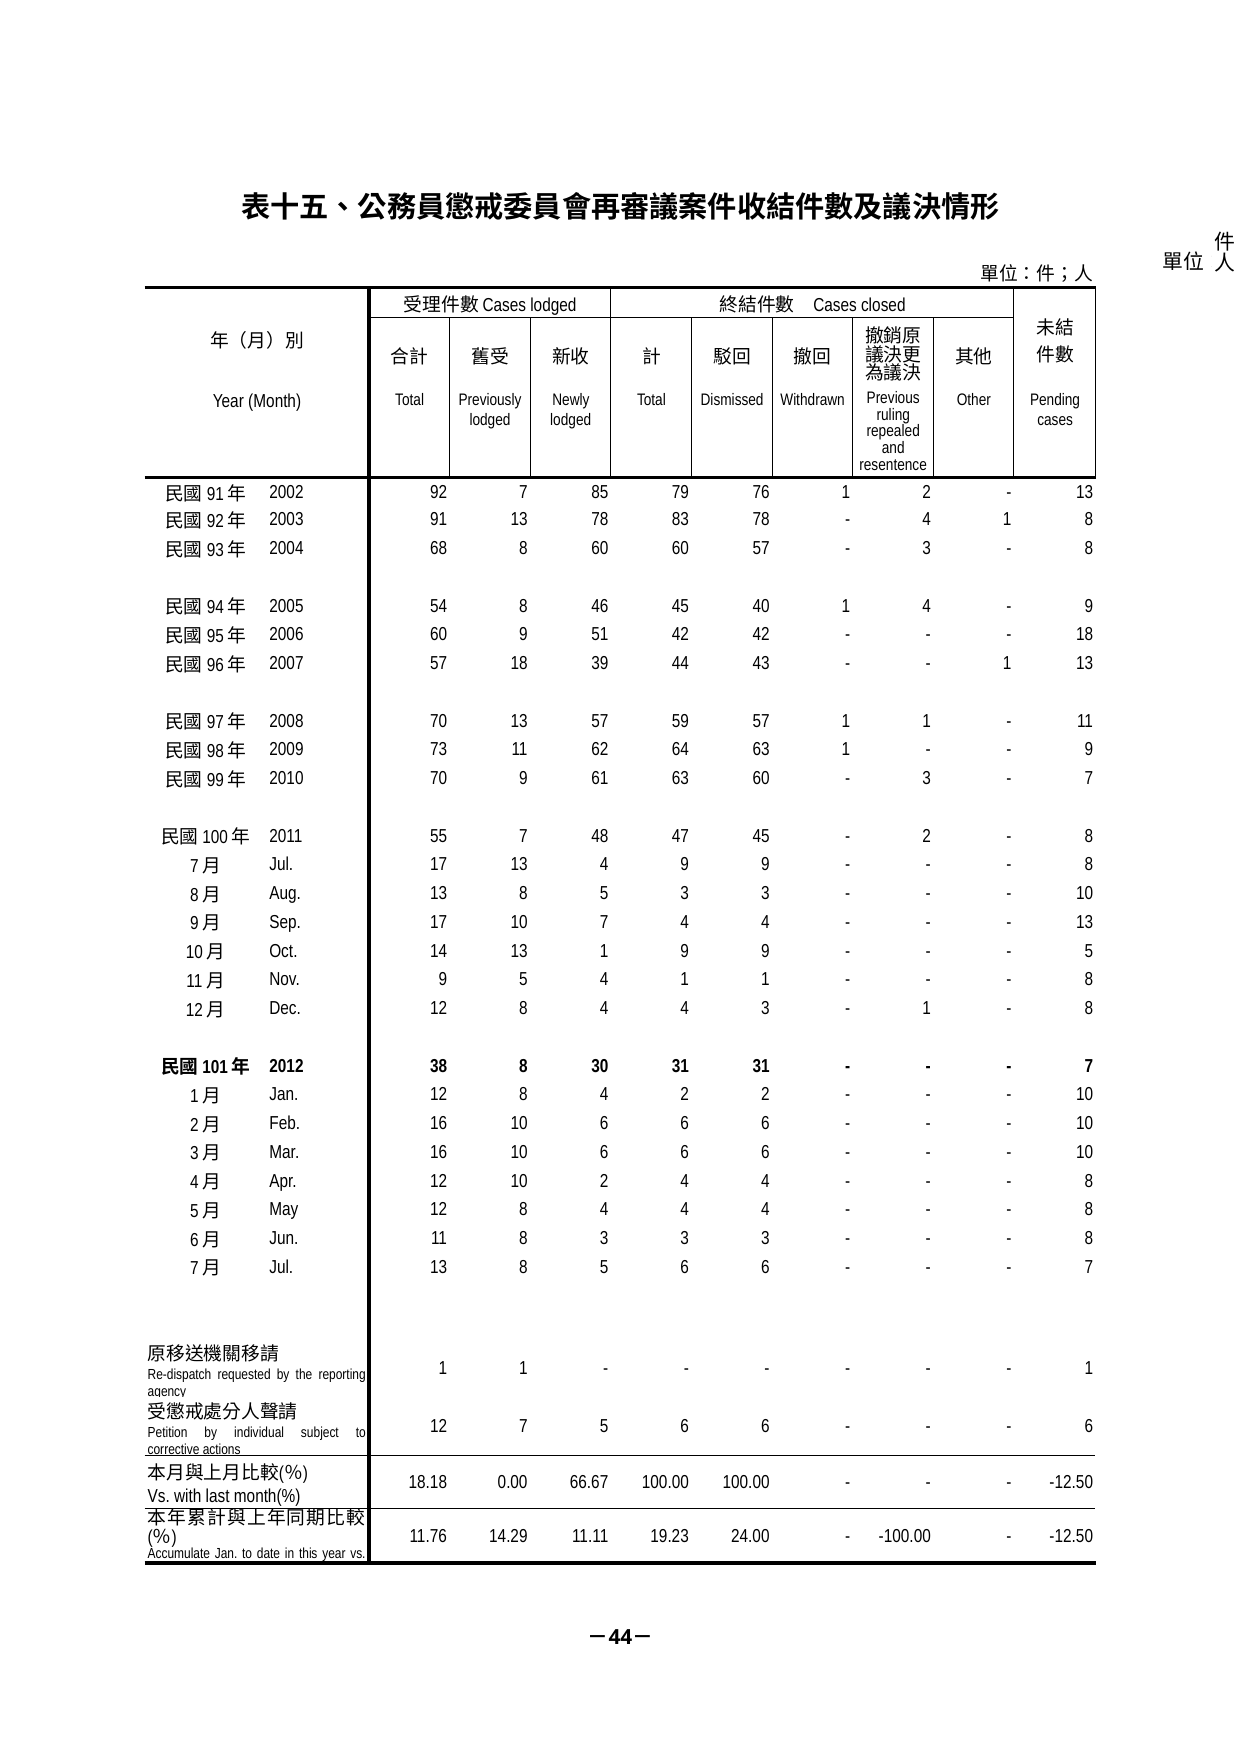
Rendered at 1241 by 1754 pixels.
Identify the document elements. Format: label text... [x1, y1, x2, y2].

table_cell 4 [530, 1195, 611, 1223]
table_cell 48 [530, 821, 611, 850]
table_cell - [933, 620, 1014, 648]
table_cell 8 [1014, 965, 1096, 993]
table_cell [530, 1281, 611, 1310]
table_cell [853, 562, 933, 591]
table_cell Year (Month) [145, 390, 367, 473]
table_cell 1 [772, 706, 853, 735]
table_cell 91 [371, 505, 449, 533]
table_cell 3 [691, 994, 772, 1022]
table_cell 2005 [266, 591, 367, 620]
table_cell 6 [611, 1137, 691, 1166]
table_cell 100.00 [611, 1456, 691, 1508]
table_cell - [933, 1137, 1014, 1166]
table_cell - [853, 649, 933, 677]
table_cell [691, 792, 772, 821]
table_cell 1月 [145, 1080, 266, 1108]
table_cell [145, 677, 266, 706]
table_cell 1 [933, 649, 1014, 677]
table_cell 6 [1014, 1397, 1096, 1455]
table_cell 13 [371, 879, 449, 907]
table_cell 原移送機關移請 Re-dispatch requested by the reporting agency [145, 1339, 367, 1397]
table_cell 民國 91年 [145, 479, 266, 505]
table_cell - [933, 1051, 1014, 1080]
table_cell 30 [530, 1051, 611, 1080]
table_cell [691, 1022, 772, 1051]
table_cell Previously lodged [450, 390, 530, 473]
table_cell [853, 1022, 933, 1051]
table_cell 9 [691, 936, 772, 965]
table_cell 9 [371, 965, 449, 993]
table_header 未結 件數 [1014, 289, 1095, 390]
table_cell 70 [371, 706, 449, 735]
table_cell 61 [530, 764, 611, 792]
table_header 受理件數Cases lodged [371, 289, 610, 317]
table_cell 3 [853, 534, 933, 562]
table_cell 2008 [266, 706, 367, 735]
table_cell 46 [530, 591, 611, 620]
table_cell - [853, 965, 933, 993]
table_cell - [611, 1339, 691, 1397]
table_header 終結件數 Cases closed [611, 289, 1013, 317]
table_cell 60 [611, 534, 691, 562]
table_cell 2 [853, 479, 933, 505]
table_cell - [772, 907, 853, 936]
table_cell 42 [691, 620, 772, 648]
table_cell 4 [530, 965, 611, 993]
table_cell [611, 1281, 691, 1310]
text 單位： [1162, 245, 1212, 270]
table_cell Jan. [266, 1080, 367, 1108]
table_cell 9 [691, 850, 772, 878]
table_cell 民國 92年 [145, 505, 266, 533]
table_cell 62 [530, 735, 611, 763]
table_cell - [933, 1166, 1014, 1195]
table_cell 6 [611, 1109, 691, 1137]
table_cell - [933, 1224, 1014, 1252]
table_cell 57 [691, 534, 772, 562]
table_cell - [853, 1051, 933, 1080]
table_cell 1 [853, 994, 933, 1022]
table_cell 1 [450, 1339, 530, 1397]
table_cell 其他 [934, 318, 1013, 390]
table_cell [266, 1310, 367, 1338]
table_cell [772, 1281, 853, 1310]
table_cell 1 [772, 479, 853, 505]
table_cell 民國 99年 [145, 764, 266, 792]
table_cell [611, 562, 691, 591]
table_cell Withdrawn [773, 390, 852, 473]
table_cell - [933, 534, 1014, 562]
table_cell - [933, 879, 1014, 907]
table_cell 12 [371, 1166, 449, 1195]
table_cell Sep. [266, 907, 367, 936]
table_cell - [933, 479, 1014, 505]
table_cell 10 [1014, 1137, 1096, 1166]
table_cell - [853, 1397, 933, 1455]
table_cell - [853, 1137, 933, 1166]
table_cell [611, 792, 691, 821]
table_cell [853, 792, 933, 821]
table_cell 24.00 [691, 1509, 772, 1561]
table_cell - [933, 936, 1014, 965]
table_cell Previous ruling repealed and resentenced [853, 390, 933, 473]
table_cell [450, 792, 530, 821]
table_cell - [772, 1195, 853, 1223]
table_cell [611, 677, 691, 706]
table_cell 8 [1014, 1195, 1096, 1223]
table_cell 11 [450, 735, 530, 763]
table_cell 7 [1014, 1252, 1096, 1281]
table_cell [145, 562, 266, 591]
table_cell 60 [530, 534, 611, 562]
table_cell 13 [1014, 907, 1096, 936]
text [1162, 270, 1240, 277]
table_cell Apr. [266, 1166, 367, 1195]
table_cell - [772, 879, 853, 907]
table_cell 5 [450, 965, 530, 993]
table_cell 4 [530, 850, 611, 878]
table_cell 66.67 [530, 1456, 611, 1508]
table_cell - [772, 1109, 853, 1137]
table_cell 10 [1014, 1109, 1096, 1137]
table_cell Feb. [266, 1109, 367, 1137]
table_cell - [853, 850, 933, 878]
table_cell - [853, 1080, 933, 1108]
table_cell 4 [611, 1166, 691, 1195]
table_cell 6 [530, 1109, 611, 1137]
table_cell 4 [611, 907, 691, 936]
table_cell Nov. [266, 965, 367, 993]
table_cell - [933, 850, 1014, 878]
table_cell 3 [530, 1224, 611, 1252]
table_cell 43 [691, 649, 772, 677]
table_cell [450, 1310, 530, 1338]
table_cell [371, 1022, 449, 1051]
table_cell - [772, 850, 853, 878]
table_cell 11月 [145, 965, 266, 993]
table_cell - [933, 994, 1014, 1022]
table_cell 撤銷原議決更為議決 [853, 318, 933, 390]
table_cell [691, 677, 772, 706]
table_cell 2007 [266, 649, 367, 677]
table_cell 8 [450, 1051, 530, 1080]
table_cell 7月 [145, 1252, 266, 1281]
table_cell - [772, 534, 853, 562]
table_cell - [933, 821, 1014, 850]
table_cell 78 [691, 505, 772, 533]
table_cell 5 [530, 1252, 611, 1281]
table_cell 13 [1014, 479, 1096, 505]
table_cell 76 [691, 479, 772, 505]
table_cell Jul. [266, 850, 367, 878]
table_cell 2 [853, 821, 933, 850]
table_cell - [933, 735, 1014, 763]
text 件人 [1212, 231, 1240, 274]
table_cell 11 [371, 1224, 449, 1252]
table_cell 本月與上月比較(％) Vs. with last month(%) [145, 1456, 367, 1508]
table_cell [933, 1281, 1014, 1310]
table_cell [691, 1281, 772, 1310]
table_cell 13 [371, 1252, 449, 1281]
table_cell 民國 95年 [145, 620, 266, 648]
table_cell 1 [691, 965, 772, 993]
table_cell 13 [450, 706, 530, 735]
table_cell 45 [691, 821, 772, 850]
table_cell -12.50 [1014, 1455, 1096, 1508]
table_cell - [772, 1509, 853, 1561]
table_cell 83 [611, 505, 691, 533]
table_cell [611, 1310, 691, 1338]
table_cell [266, 792, 367, 821]
table_cell 100.00 [691, 1456, 772, 1508]
table_cell 8 [450, 591, 530, 620]
table_cell 8 [1014, 1166, 1096, 1195]
table_cell [1014, 1022, 1096, 1051]
table_cell 4 [530, 1080, 611, 1108]
table_cell 3 [691, 879, 772, 907]
table_cell Mar. [266, 1137, 367, 1166]
table_cell 8 [1014, 994, 1096, 1022]
table_cell 3 [611, 879, 691, 907]
table_cell [530, 562, 611, 591]
table_cell - [772, 764, 853, 792]
table_cell - [772, 994, 853, 1022]
table_cell 2009 [266, 735, 367, 763]
table_cell 13 [1014, 649, 1096, 677]
table_cell 78 [530, 505, 611, 533]
table_cell 12 [371, 1397, 449, 1455]
table_cell 4 [691, 1195, 772, 1223]
table_cell Total [611, 390, 691, 473]
table_cell - [853, 907, 933, 936]
table_cell 7 [450, 1397, 530, 1455]
table_cell [933, 562, 1014, 591]
table_cell - [933, 965, 1014, 993]
table_cell 民國101年 [145, 1051, 266, 1080]
table_cell 16 [371, 1109, 449, 1137]
table_cell 6 [691, 1109, 772, 1137]
table_cell 8 [450, 1252, 530, 1281]
table_cell [450, 562, 530, 591]
table_cell 14.29 [450, 1509, 530, 1561]
table_cell 8月 [145, 879, 266, 907]
table_cell 31 [611, 1051, 691, 1080]
table_cell 10 [450, 907, 530, 936]
table_cell 8 [1014, 1224, 1096, 1252]
table_cell - [772, 1339, 853, 1397]
table_cell - [772, 936, 853, 965]
table_cell [772, 1310, 853, 1338]
table_cell 9月 [145, 907, 266, 936]
table_cell [371, 1310, 449, 1338]
table_cell - [530, 1339, 611, 1397]
table_cell 民國 94年 [145, 591, 266, 620]
table_cell [450, 1281, 530, 1310]
table_cell 40 [691, 591, 772, 620]
table_cell [371, 1281, 449, 1310]
table_cell [266, 1022, 367, 1051]
table_cell [530, 1310, 611, 1338]
table_cell 9 [450, 620, 530, 648]
table_cell 5 [530, 1397, 611, 1455]
table_cell - [853, 1224, 933, 1252]
table_cell 民國 98年 [145, 735, 266, 763]
table_cell 12 [371, 1080, 449, 1108]
table_cell 計 [611, 318, 691, 390]
table_cell 9 [1014, 591, 1096, 620]
table_cell 7 [1014, 1051, 1096, 1080]
table_cell - [772, 821, 853, 850]
table_cell 1 [772, 591, 853, 620]
table_cell 1 [1014, 1339, 1096, 1397]
table_cell - [772, 1224, 853, 1252]
table_cell - [772, 965, 853, 993]
table_cell - [933, 1339, 1014, 1397]
table_cell 8 [450, 879, 530, 907]
table_header 年（月）別 [145, 289, 367, 390]
table_cell 47 [611, 821, 691, 850]
table_cell [933, 677, 1014, 706]
table_cell - [772, 1456, 853, 1508]
table_cell 11 [1014, 706, 1096, 735]
table_cell 4 [691, 907, 772, 936]
table_cell Total [371, 390, 449, 473]
table_cell 2003 [266, 505, 367, 533]
table_cell 8 [1014, 850, 1096, 878]
table_cell 1 [530, 936, 611, 965]
table_cell 18 [450, 649, 530, 677]
table_cell [853, 1310, 933, 1338]
table_cell 60 [691, 764, 772, 792]
table_cell Dec. [266, 994, 367, 1022]
table_cell 6 [691, 1252, 772, 1281]
table_cell 17 [371, 850, 449, 878]
table_cell - [853, 1109, 933, 1137]
table_cell [450, 677, 530, 706]
table_cell 18.18 [371, 1456, 449, 1508]
table_cell 1 [611, 965, 691, 993]
table_cell 合計 [371, 318, 449, 390]
table_cell 3 [853, 764, 933, 792]
table_cell 38 [371, 1051, 449, 1080]
table_cell -12.50 [1014, 1508, 1096, 1561]
table_cell 新收 [531, 318, 610, 390]
table_cell 5 [530, 879, 611, 907]
table_cell 12 [371, 1195, 449, 1223]
table_cell - [853, 1252, 933, 1281]
table_cell 7 [530, 907, 611, 936]
table_cell Pending cases [1014, 390, 1095, 473]
table_cell 18 [1014, 620, 1096, 648]
table_cell 4 [853, 591, 933, 620]
table_cell 10 [1014, 1080, 1096, 1108]
table_cell 79 [611, 479, 691, 505]
table_cell - [772, 1051, 853, 1080]
table_cell 6 [691, 1137, 772, 1166]
table_cell [1014, 562, 1096, 591]
table_cell 6 [611, 1397, 691, 1455]
table_cell Newly lodged [531, 390, 610, 473]
table_cell 17 [371, 907, 449, 936]
table_cell [853, 677, 933, 706]
table_cell 63 [691, 735, 772, 763]
table_cell 駁回 [692, 318, 772, 390]
table_cell 2010 [266, 764, 367, 792]
table_cell 16 [371, 1137, 449, 1166]
table_cell 13 [450, 936, 530, 965]
table_cell 民國100年 [145, 821, 266, 850]
table_cell [933, 1310, 1014, 1338]
table_cell - [691, 1339, 772, 1397]
table_cell 11.76 [371, 1509, 449, 1561]
table_cell [691, 1310, 772, 1338]
table_cell 10 [450, 1109, 530, 1137]
table_cell - [772, 1397, 853, 1455]
table_cell 8 [450, 1080, 530, 1108]
table_cell 2 [530, 1166, 611, 1195]
table_cell - [933, 1509, 1014, 1561]
table_cell - [772, 1166, 853, 1195]
table_cell 4 [691, 1166, 772, 1195]
table_cell 63 [611, 764, 691, 792]
table_cell 0.00 [450, 1456, 530, 1508]
table_cell - [933, 1397, 1014, 1455]
table_cell 64 [611, 735, 691, 763]
table_cell 5 [1014, 936, 1096, 965]
table_cell - [772, 620, 853, 648]
table_cell 2012 [266, 1051, 367, 1080]
table_cell 舊受 [450, 318, 530, 390]
table_cell 受懲戒處分人聲請 Petition by individual subject to corrective actions [145, 1397, 367, 1455]
table_cell 8 [1014, 534, 1096, 562]
table_cell 51 [530, 620, 611, 648]
table_cell Jul. [266, 1252, 367, 1281]
table_cell 11.11 [530, 1509, 611, 1561]
table_cell 4月 [145, 1166, 266, 1195]
table_cell 85 [530, 479, 611, 505]
table_cell - [853, 1339, 933, 1397]
table_cell 57 [371, 649, 449, 677]
table_cell [853, 1281, 933, 1310]
table_cell 5月 [145, 1195, 266, 1223]
table_cell 2006 [266, 620, 367, 648]
table_cell 8 [450, 534, 530, 562]
table_cell - [772, 1137, 853, 1166]
table_cell 8 [1014, 821, 1096, 850]
table_cell [933, 1022, 1014, 1051]
table_cell 民國 97年 [145, 706, 266, 735]
table_cell - [933, 706, 1014, 735]
table_cell - [933, 1080, 1014, 1108]
table_cell - [933, 591, 1014, 620]
table_cell 54 [371, 591, 449, 620]
table_cell 10 [450, 1137, 530, 1166]
table_cell 70 [371, 764, 449, 792]
table_cell - [772, 1080, 853, 1108]
table_cell 12 [371, 994, 449, 1022]
table_cell - [853, 936, 933, 965]
table_cell 13 [450, 850, 530, 878]
table_cell 31 [691, 1051, 772, 1080]
table_cell - [772, 505, 853, 533]
table_cell [266, 562, 367, 591]
table_cell [371, 677, 449, 706]
table_cell - [853, 879, 933, 907]
table_cell 1 [933, 505, 1014, 533]
table_cell 7 [450, 479, 530, 505]
table_cell [772, 1022, 853, 1051]
table_cell [1014, 792, 1096, 821]
table_cell 57 [530, 706, 611, 735]
table_cell - [933, 1109, 1014, 1137]
table_cell Dismissed [692, 390, 772, 473]
table_cell 9 [1014, 735, 1096, 763]
table_cell 10 [450, 1166, 530, 1195]
table_cell 8 [450, 994, 530, 1022]
table_cell 19.23 [611, 1509, 691, 1561]
table_cell 7月 [145, 850, 266, 878]
table_cell Aug. [266, 879, 367, 907]
table_cell [450, 1022, 530, 1051]
table_cell [1014, 1310, 1096, 1338]
table_cell 60 [371, 620, 449, 648]
table_cell 3 [611, 1224, 691, 1252]
text 單位：件；人 [148, 259, 1092, 286]
table_cell 8 [450, 1195, 530, 1223]
table_cell 39 [530, 649, 611, 677]
table_cell 57 [691, 706, 772, 735]
table_cell 4 [853, 505, 933, 533]
table_cell 13 [450, 505, 530, 533]
table_cell 45 [611, 591, 691, 620]
table_cell [691, 562, 772, 591]
table_cell 14 [371, 936, 449, 965]
table_cell [145, 792, 266, 821]
table_cell 6 [611, 1252, 691, 1281]
table_cell - [933, 1252, 1014, 1281]
table_cell 3 [691, 1224, 772, 1252]
table_cell 8 [1014, 505, 1096, 533]
table_cell 民國 96年 [145, 649, 266, 677]
table_cell [772, 792, 853, 821]
table_cell [772, 562, 853, 591]
table_cell 6 [530, 1137, 611, 1166]
table_cell 1 [772, 735, 853, 763]
table_cell [611, 1022, 691, 1051]
table_cell - [772, 649, 853, 677]
table_cell 7 [450, 821, 530, 850]
table_cell 68 [371, 534, 449, 562]
table_cell - [853, 1456, 933, 1508]
table_cell - [853, 1166, 933, 1195]
table_cell [371, 562, 449, 591]
table_cell 2002 [266, 479, 367, 505]
table_cell 1 [371, 1339, 449, 1397]
table_cell 73 [371, 735, 449, 763]
text 表十五、公務員懲戒委員會再審議案件收結件數及議決情形 [148, 183, 1092, 225]
table_cell 8 [450, 1224, 530, 1252]
table_cell 4 [611, 994, 691, 1022]
table_cell - [853, 620, 933, 648]
table_cell 10月 [145, 936, 266, 965]
table_cell [530, 1022, 611, 1051]
table_cell - [853, 735, 933, 763]
table_cell [266, 1281, 367, 1310]
table_cell 92 [371, 479, 449, 505]
table_cell 9 [611, 936, 691, 965]
table_cell Oct. [266, 936, 367, 965]
table_cell 55 [371, 821, 449, 850]
table_cell 2月 [145, 1109, 266, 1137]
table_cell 9 [450, 764, 530, 792]
table_cell May [266, 1195, 367, 1223]
table_cell 3月 [145, 1137, 266, 1166]
table_cell 民國 93年 [145, 534, 266, 562]
table_cell 本年累計與上年同期比較(％) Accumulate Jan. to date in this year vs. last year (%) [145, 1509, 367, 1561]
table_cell 4 [611, 1195, 691, 1223]
table_cell [530, 792, 611, 821]
table_cell Jun. [266, 1224, 367, 1252]
table_cell 4 [530, 994, 611, 1022]
table_cell Other [934, 390, 1013, 473]
table_cell 2011 [266, 821, 367, 850]
table_cell - [933, 764, 1014, 792]
table_cell -100.00 [853, 1509, 933, 1561]
table_cell - [933, 907, 1014, 936]
table_cell 59 [611, 706, 691, 735]
table_cell - [772, 1252, 853, 1281]
table_cell - [933, 1195, 1014, 1223]
table_cell 44 [611, 649, 691, 677]
table_cell [145, 1310, 266, 1338]
table_cell 10 [1014, 879, 1096, 907]
table_cell [1014, 677, 1096, 706]
table_cell [266, 677, 367, 706]
table_cell [371, 792, 449, 821]
table_cell 9 [611, 850, 691, 878]
table_cell 2 [611, 1080, 691, 1108]
table_cell 7 [1014, 764, 1096, 792]
table_cell 2 [691, 1080, 772, 1108]
table_cell [933, 792, 1014, 821]
table_cell 6月 [145, 1224, 266, 1252]
table_cell 12月 [145, 994, 266, 1022]
table_cell [530, 677, 611, 706]
table_cell [145, 1281, 266, 1310]
table_cell 6 [691, 1397, 772, 1455]
table_cell [145, 1022, 266, 1051]
table_cell [772, 677, 853, 706]
table_cell - [933, 1456, 1014, 1508]
table_cell 42 [611, 620, 691, 648]
table_cell - [853, 1195, 933, 1223]
table_cell 撤回 [773, 318, 852, 390]
table_cell 2004 [266, 534, 367, 562]
table_cell 1 [853, 706, 933, 735]
table_cell [1014, 1281, 1096, 1310]
